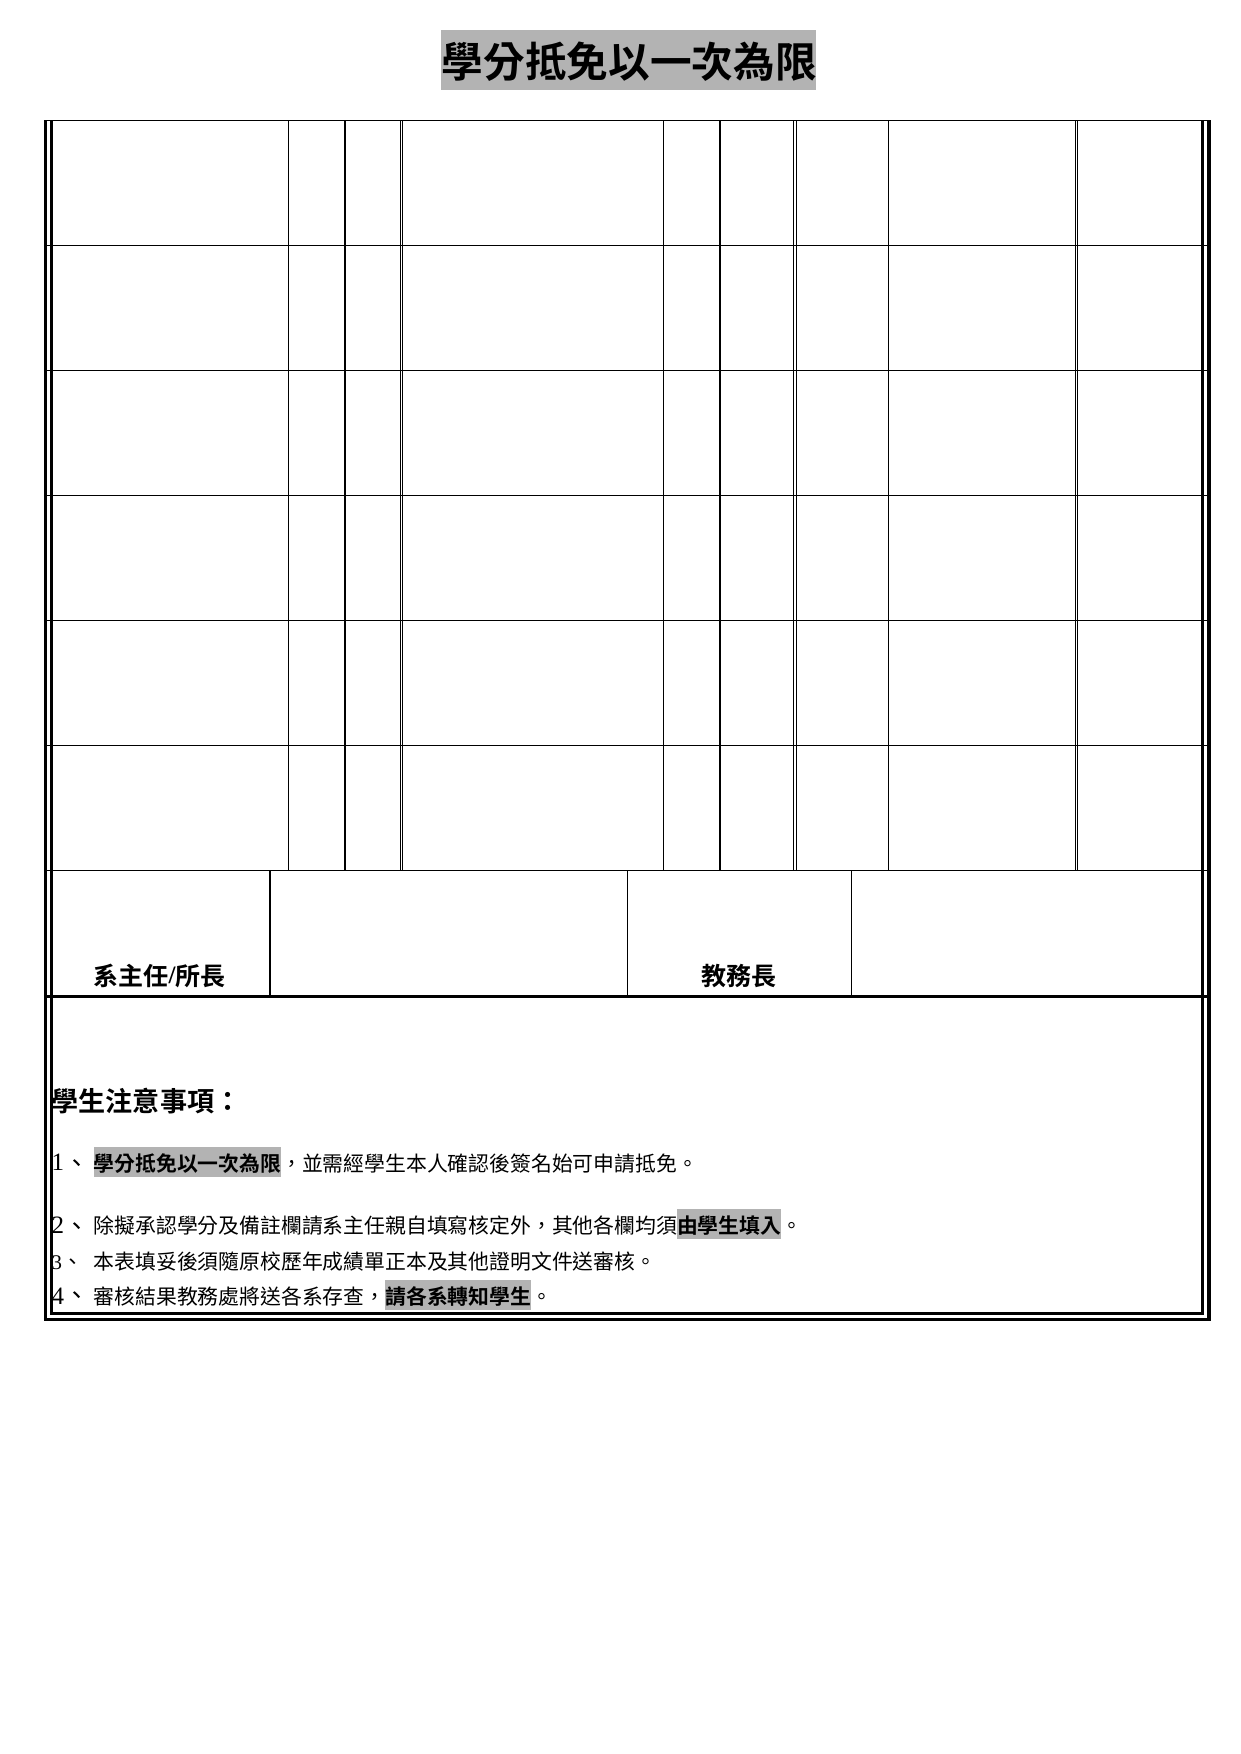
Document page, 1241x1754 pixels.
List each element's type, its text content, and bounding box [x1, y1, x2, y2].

table_cell [346, 496, 400, 620]
table_cell [289, 621, 344, 745]
table_cell [721, 746, 793, 870]
table_cell [889, 621, 1075, 745]
table_cell [664, 246, 719, 370]
table_cell [289, 121, 344, 245]
table_cell [53, 246, 288, 370]
table_cell [664, 121, 719, 245]
table_cell [53, 621, 288, 745]
table_cell [1078, 496, 1201, 620]
table_cell [721, 496, 793, 620]
table_cell [797, 246, 888, 370]
table_cell [403, 621, 663, 745]
table_cell 學生注意事項： 學分抵免以一次為限，並需經學生本人確認後簽名始可申請抵免。 除擬承認學分及備註欄請系主任親自填寫核定外，其他各欄均須由學生填入。 本表填妥後須隨原校歷年成績單正本及其他證明文件送審核。 審核結果教務處將送各系存查，請各系轉知學生。 [53, 998, 1201, 1312]
table_cell [403, 121, 663, 245]
table_cell [403, 496, 663, 620]
table_cell [271, 871, 627, 995]
table_cell [721, 121, 793, 245]
table_cell [797, 371, 888, 495]
table_cell [1078, 746, 1201, 870]
table_cell [1078, 121, 1201, 245]
table_cell [289, 496, 344, 620]
table_cell [53, 496, 288, 620]
table_cell [403, 246, 663, 370]
table_cell [664, 621, 719, 745]
table_cell [797, 746, 888, 870]
table_cell [403, 746, 663, 870]
table_cell [721, 371, 793, 495]
table_cell 教務長 [628, 871, 851, 995]
table_cell [889, 121, 1075, 245]
table_cell [664, 496, 719, 620]
table_cell [346, 746, 400, 870]
table_cell [664, 746, 719, 870]
table_cell [1078, 246, 1201, 370]
table_cell [852, 871, 1201, 995]
table_cell [721, 246, 793, 370]
table_cell [721, 621, 793, 745]
table_cell [889, 371, 1075, 495]
table_cell [1078, 371, 1201, 495]
table_cell [53, 746, 288, 870]
table_cell [889, 496, 1075, 620]
table_cell [289, 746, 344, 870]
table_cell [1078, 621, 1201, 745]
table_cell [53, 121, 288, 245]
table_cell [664, 371, 719, 495]
table_cell [889, 246, 1075, 370]
table_cell 系主任/所長 [53, 871, 269, 995]
table_cell [403, 371, 663, 495]
table_cell [797, 496, 888, 620]
table_cell [346, 121, 400, 245]
table_cell [53, 371, 288, 495]
table_cell [346, 246, 400, 370]
table_cell [346, 621, 400, 745]
table_cell [797, 121, 888, 245]
table_cell [797, 621, 888, 745]
table_cell [889, 746, 1075, 870]
table_cell [289, 246, 344, 370]
table_cell [289, 371, 344, 495]
table_cell [346, 371, 400, 495]
